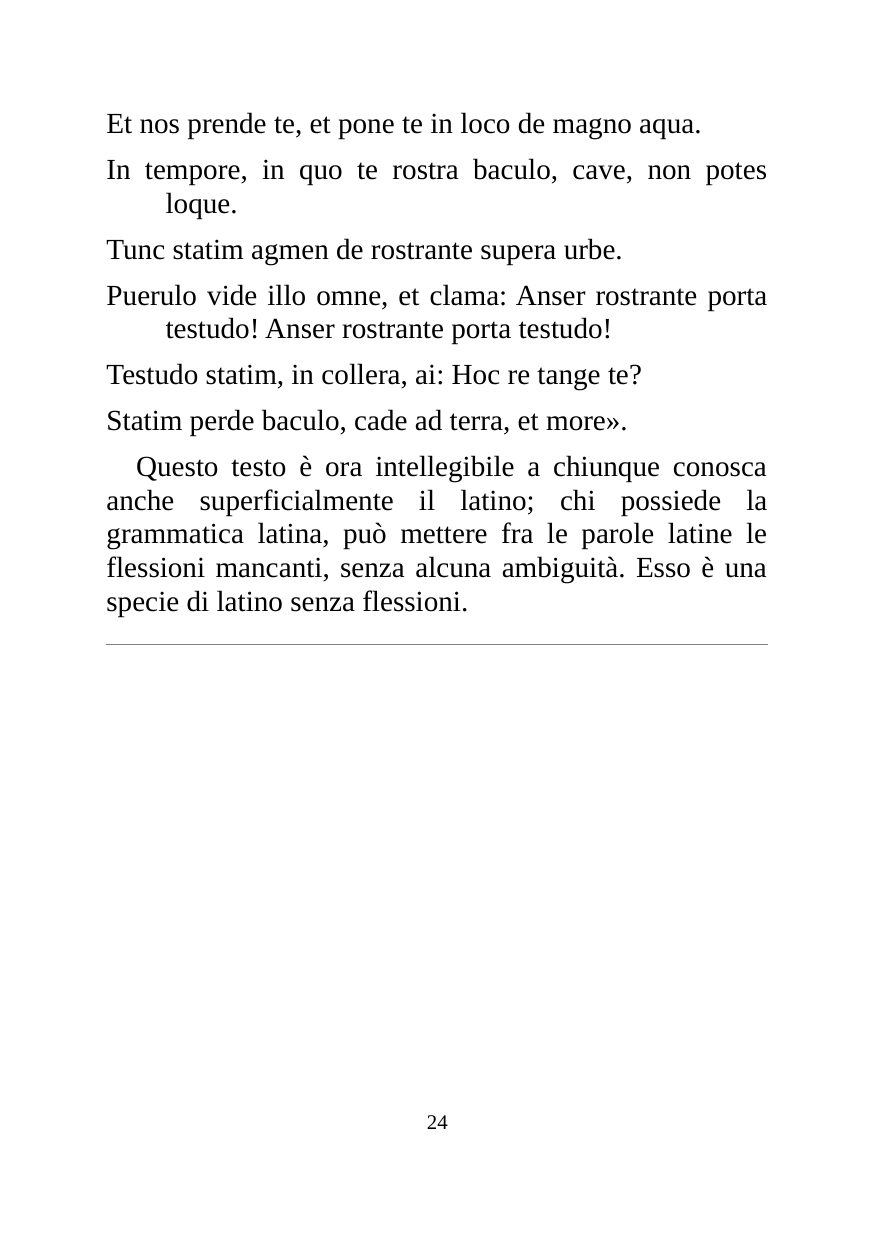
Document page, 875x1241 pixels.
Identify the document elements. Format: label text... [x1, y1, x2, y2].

text Statim perde baculo, cade ad terra, et more». [106, 403, 768, 437]
text Et nos prende te, et pone te in loco de magno aqua. [106, 106, 768, 140]
text Questo testo è ora intellegibile a chiunque conosca anche superficialmente il latino; chi possiede la grammatica latina, può mettere fra le parole latine le flessioni mancanti, senza alcuna ambiguità. Esso è una specie di latino senza flessioni. [106, 449, 768, 617]
text Tunc statim agmen de rostrante supera urbe. [106, 232, 768, 265]
text Puerulo vide illo omne, et clama: Anser rostrante porta testudo! Anser rostrante porta testudo! [106, 278, 768, 345]
text In tempore, in quo te rostra baculo, cave, non potes loque. [106, 152, 768, 219]
text Testudo statim, in collera, ai: Hoc re tange te? [106, 357, 768, 391]
